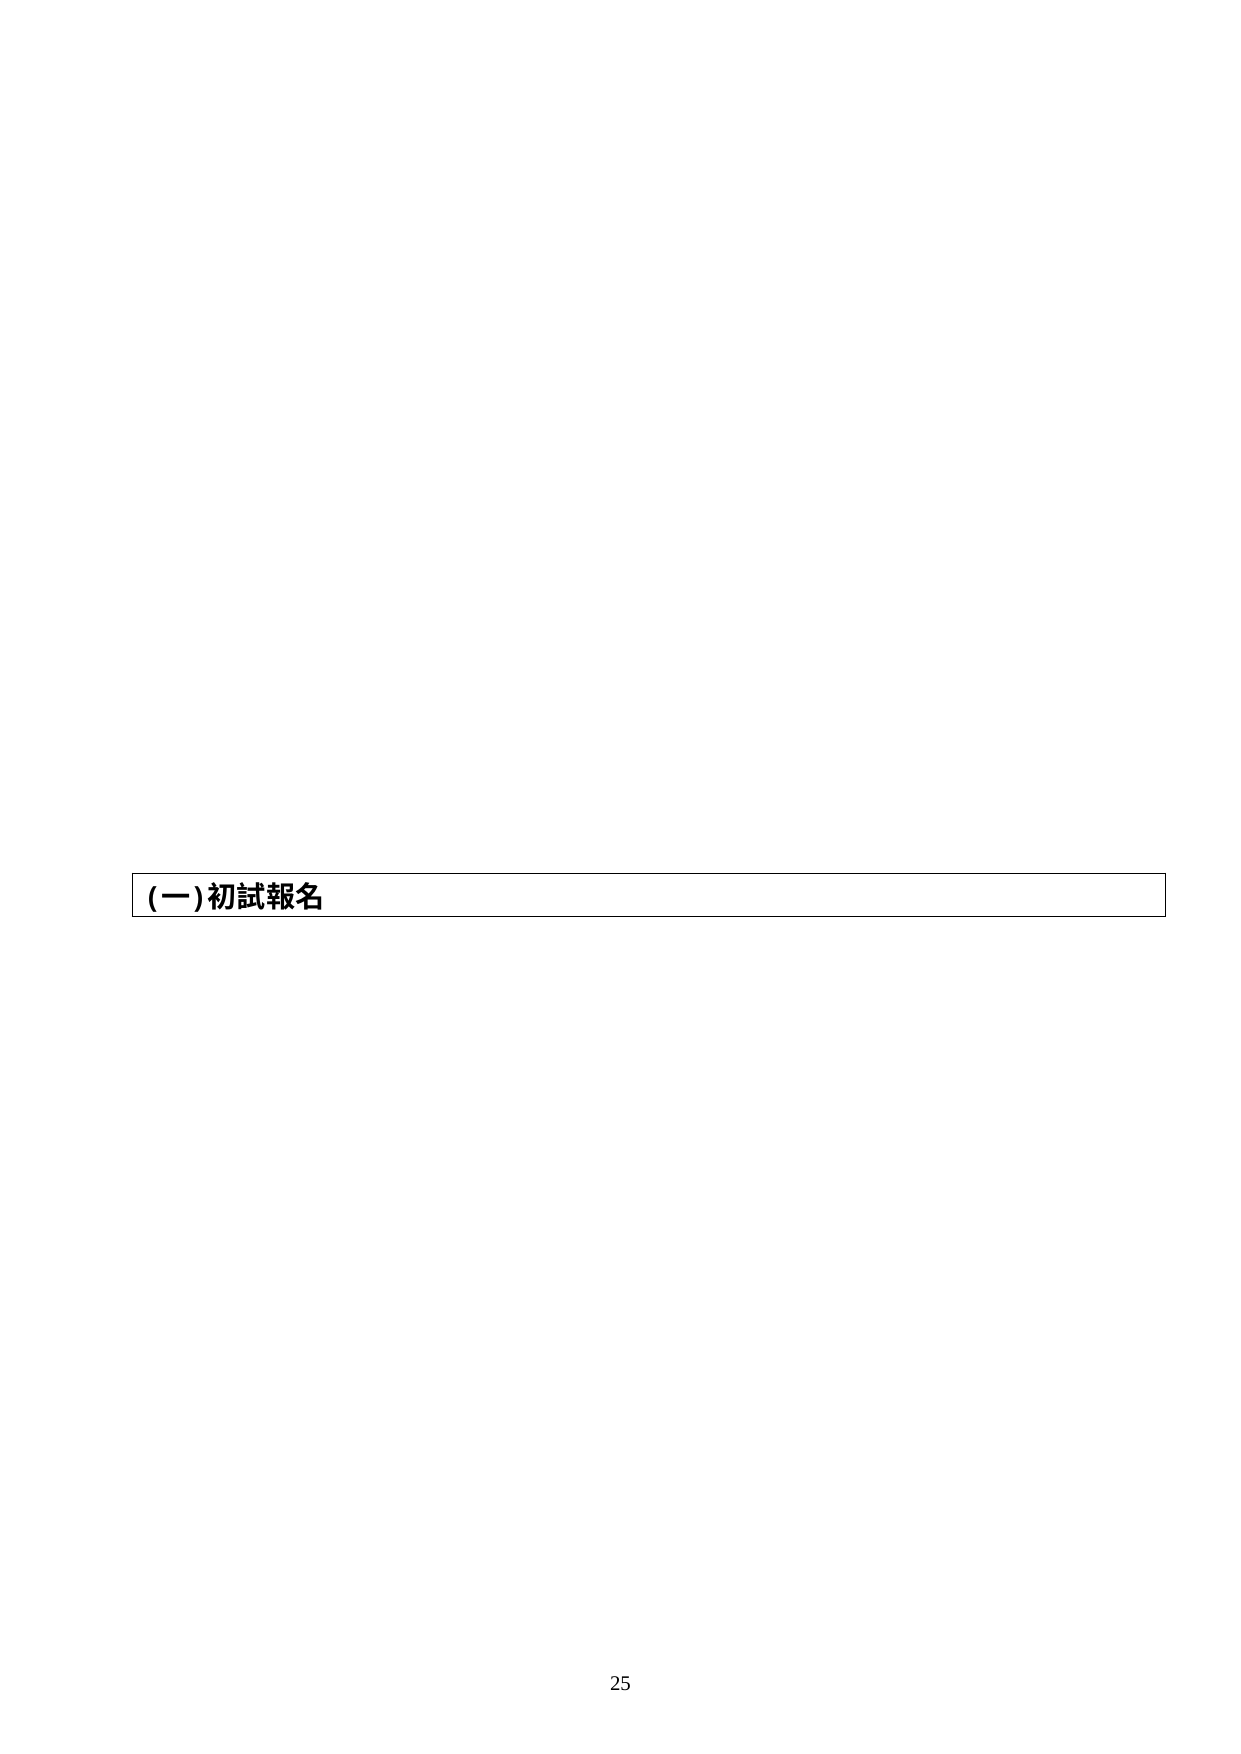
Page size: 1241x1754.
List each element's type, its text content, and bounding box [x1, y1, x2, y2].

table_header (一)初試報名 [133, 874, 1165, 916]
